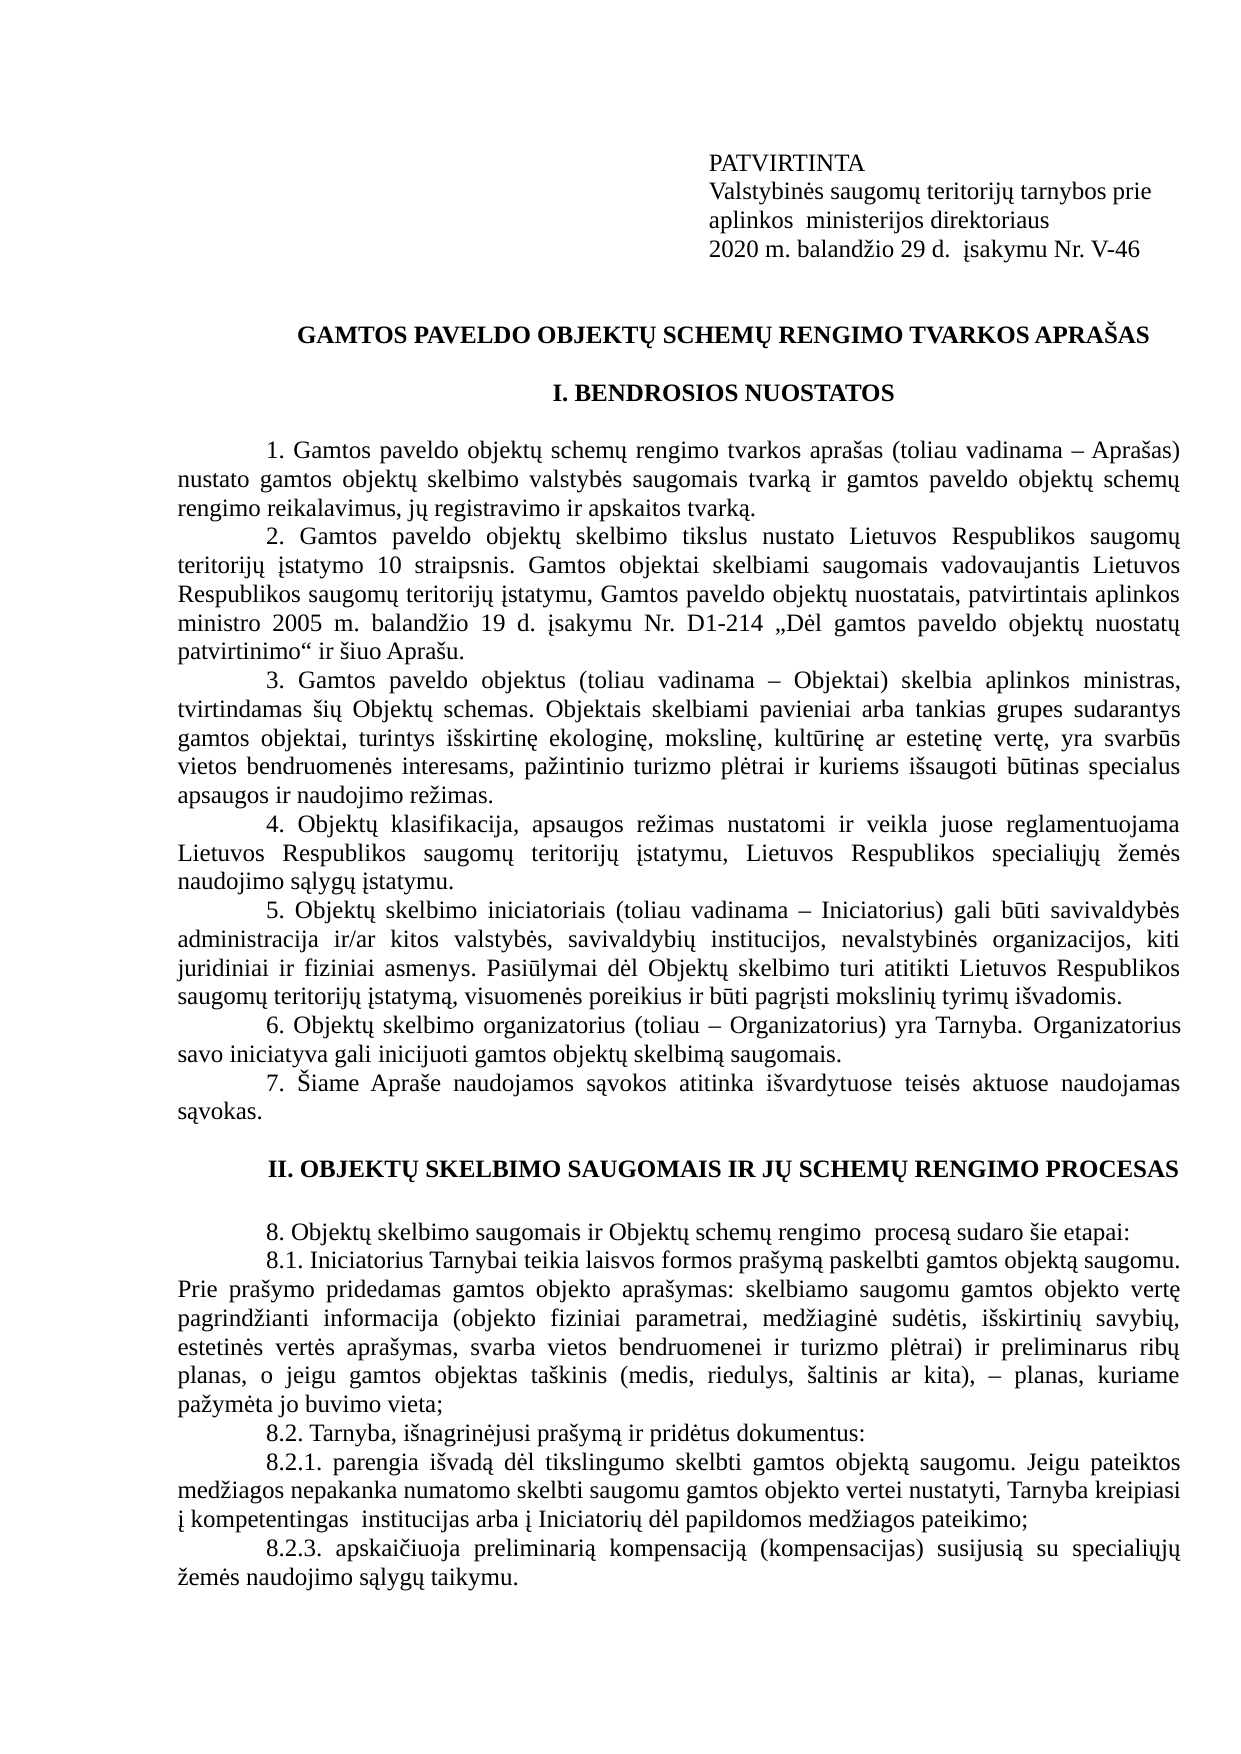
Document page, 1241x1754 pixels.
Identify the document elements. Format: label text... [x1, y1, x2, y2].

text 7. Šiame Apraše naudojamos sąvokos atitinka išvardytuose teisės aktuose naudojamas sąvokas. [177, 1068, 1181, 1125]
text 8.2.3. apskaičiuoja preliminarią kompensaciją (kompensacijas) susijusią su specialiųjų žemės naudojimo sąlygų taikymu. [177, 1533, 1181, 1590]
text 4. Objektų klasifikacija, apsaugos režimas nustatomi ir veikla juose reglamentuojama Lietuvos Respublikos saugomų teritorijų įstatymu, Lietuvos Respublikos specialiųjų žemės naudojimo sąlygų įstatymu. [177, 809, 1181, 895]
text 6. Objektų skelbimo organizatorius (toliau – Organizatorius) yra Tarnyba. Organizatorius savo iniciatyva gali inicijuoti gamtos objektų skelbimą saugomais. [177, 1010, 1181, 1068]
text II. OBJEKTŲ SKELBIMO SAUGOMAIS IR JŲ SCHEMŲ RENGIMO PROCESAS [177, 1154, 1181, 1183]
text aplinkos ministerijos direktoriaus [709, 205, 1181, 234]
text Valstybinės saugomų teritorijų tarnybos prie [709, 176, 1181, 205]
text 8.2.1. parengia išvadą dėl tikslingumo skelbti gamtos objektą saugomu. Jeigu pateiktos medžiagos nepakanka numatomo skelbti saugomu gamtos objekto vertei nustatyti, Tarnyba kreipiasi į kompetentingas institucijas arba į Iniciatorių dėl papildomos medžiagos pateikimo; [177, 1447, 1181, 1533]
text 8.1. Iniciatorius Tarnybai teikia laisvos formos prašymą paskelbti gamtos objektą saugomu. Prie prašymo pridedamas gamtos objekto aprašymas: skelbiamo saugomu gamtos objekto vertę pagrindžianti informacija (objekto fiziniai parametrai, medžiaginė sudėtis, išskirtinių savybių, estetinės vertės aprašymas, svarba vietos bendruomenei ir turizmo plėtrai) ir preliminarus ribų planas, o jeigu gamtos objektas taškinis (medis, riedulys, šaltinis ar kita), – planas, kuriame pažymėta jo buvimo vieta; [177, 1245, 1181, 1418]
text 8. Objektų skelbimo saugomais ir Objektų schemų rengimo procesą sudaro šie etapai: [177, 1217, 1181, 1245]
text I. BENDROSIOS NUOSTATOS [177, 378, 1181, 406]
text GAMTOS PAVELDO OBJEKTŲ SCHEMŲ RENGIMO TVARKOS APRAŠAS [177, 320, 1181, 349]
text 3. Gamtos paveldo objektus (toliau vadinama – Objektai) skelbia aplinkos ministras, tvirtindamas šių Objektų schemas. Objektais skelbiami pavieniai arba tankias grupes sudarantys gamtos objektai, turintys išskirtinę ekologinę, mokslinę, kultūrinę ar estetinę vertę, yra svarbūs vietos bendruomenės interesams, pažintinio turizmo plėtrai ir kuriems išsaugoti būtinas specialus apsaugos ir naudojimo režimas. [177, 665, 1181, 809]
text 2. Gamtos paveldo objektų skelbimo tikslus nustato Lietuvos Respublikos saugomų teritorijų įstatymo 10 straipsnis. Gamtos objektai skelbiami saugomais vadovaujantis Lietuvos Respublikos saugomų teritorijų įstatymu, Gamtos paveldo objektų nuostatais, patvirtintais aplinkos ministro 2005 m. balandžio 19 d. įsakymu Nr. D1-214 „Dėl gamtos paveldo objektų nuostatų patvirtinimo“ ir šiuo Aprašu. [177, 521, 1181, 665]
text 8.2. Tarnyba, išnagrinėjusi prašymą ir pridėtus dokumentus: [177, 1418, 1181, 1447]
text PATVIRTINTA [177, 148, 1181, 176]
text 5. Objektų skelbimo iniciatoriais (toliau vadinama – Iniciatorius) gali būti savivaldybės administracija ir/ar kitos valstybės, savivaldybių institucijos, nevalstybinės organizacijos, kiti juridiniai ir fiziniai asmenys. Pasiūlymai dėl Objektų skelbimo turi atitikti Lietuvos Respublikos saugomų teritorijų įstatymą, visuomenės poreikius ir būti pagrįsti mokslinių tyrimų išvadomis. [177, 895, 1181, 1010]
text 1. Gamtos paveldo objektų schemų rengimo tvarkos aprašas (toliau vadinama – Aprašas) nustato gamtos objektų skelbimo valstybės saugomais tvarką ir gamtos paveldo objektų schemų rengimo reikalavimus, jų registravimo ir apskaitos tvarką. [177, 435, 1181, 521]
text 2020 m. balandžio 29 d. įsakymu Nr. V-46 [177, 234, 1181, 263]
